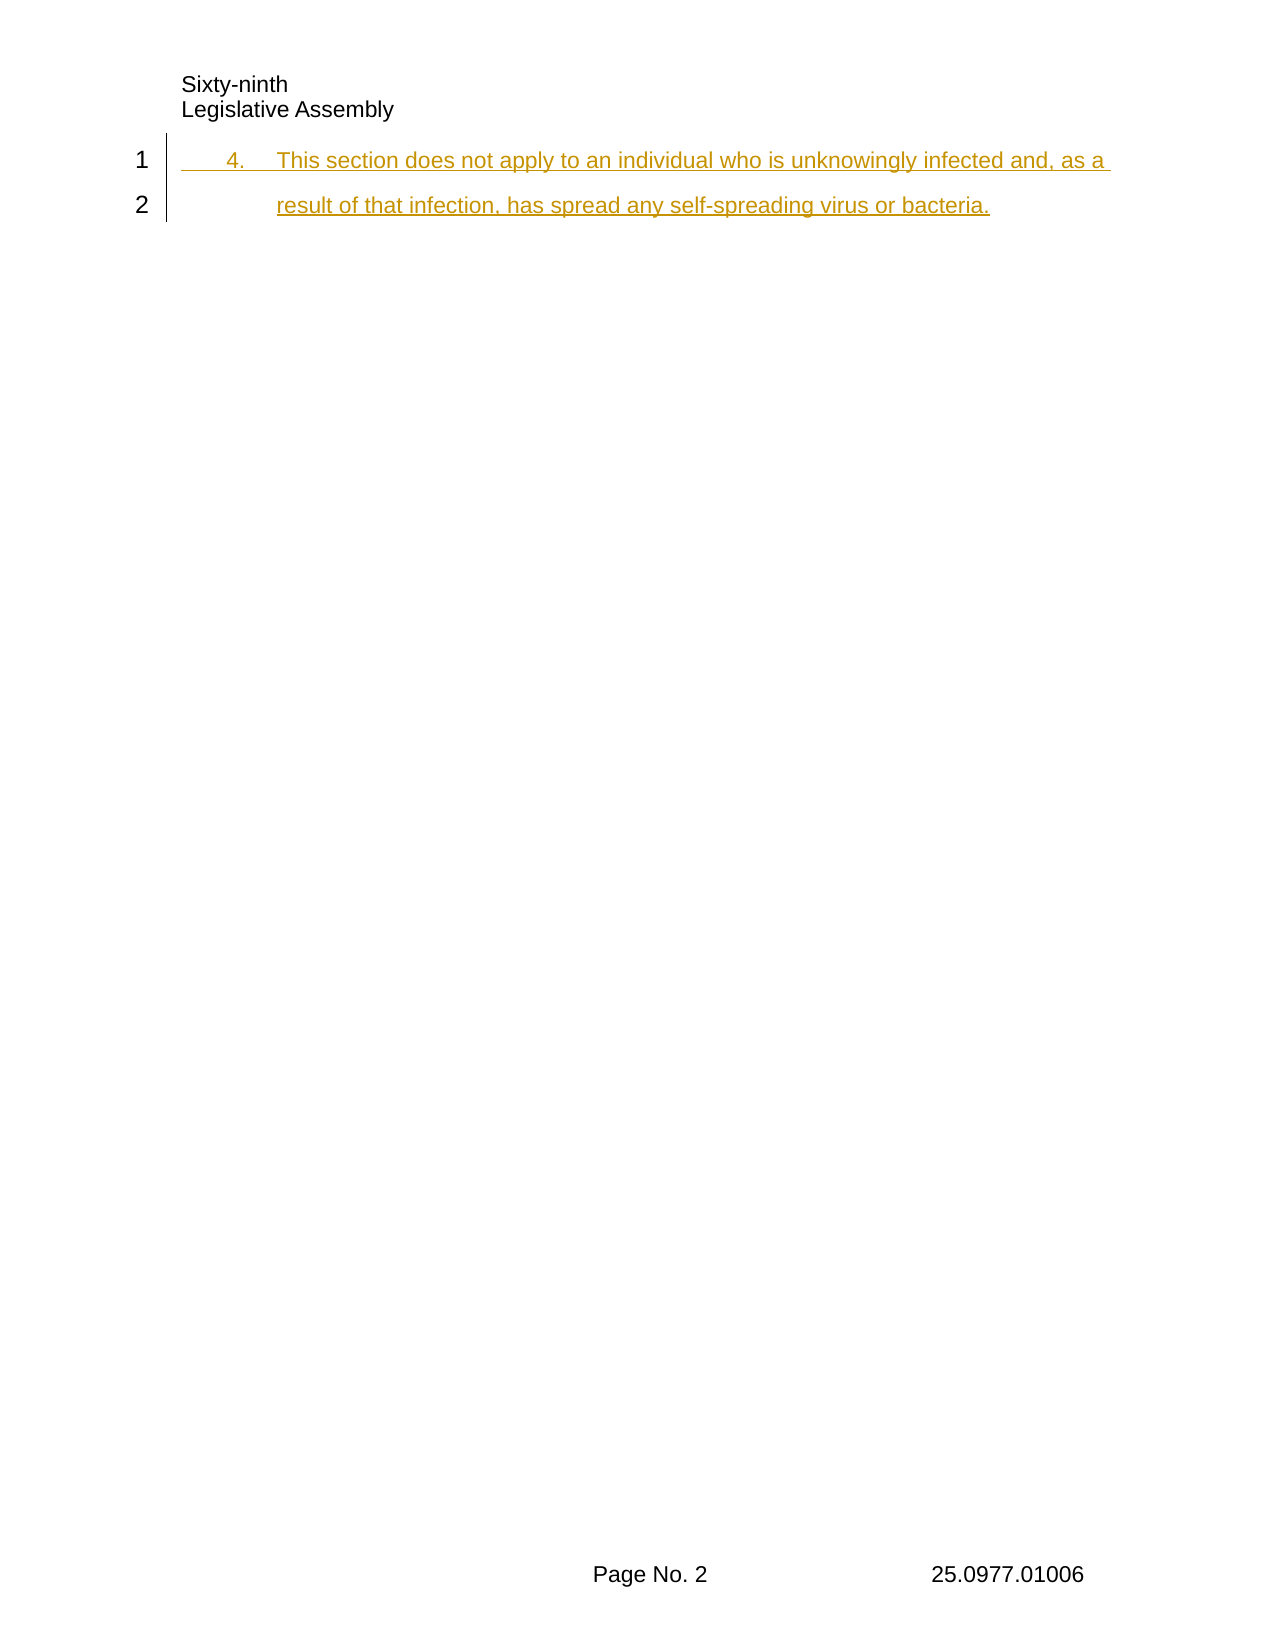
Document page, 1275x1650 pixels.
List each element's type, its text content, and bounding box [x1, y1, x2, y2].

text 4. This section does not apply to an individual who is unknowingly infected and, as a result of that infection, has spread any self-spreading virus or bacteria. [181, 133, 1154, 222]
